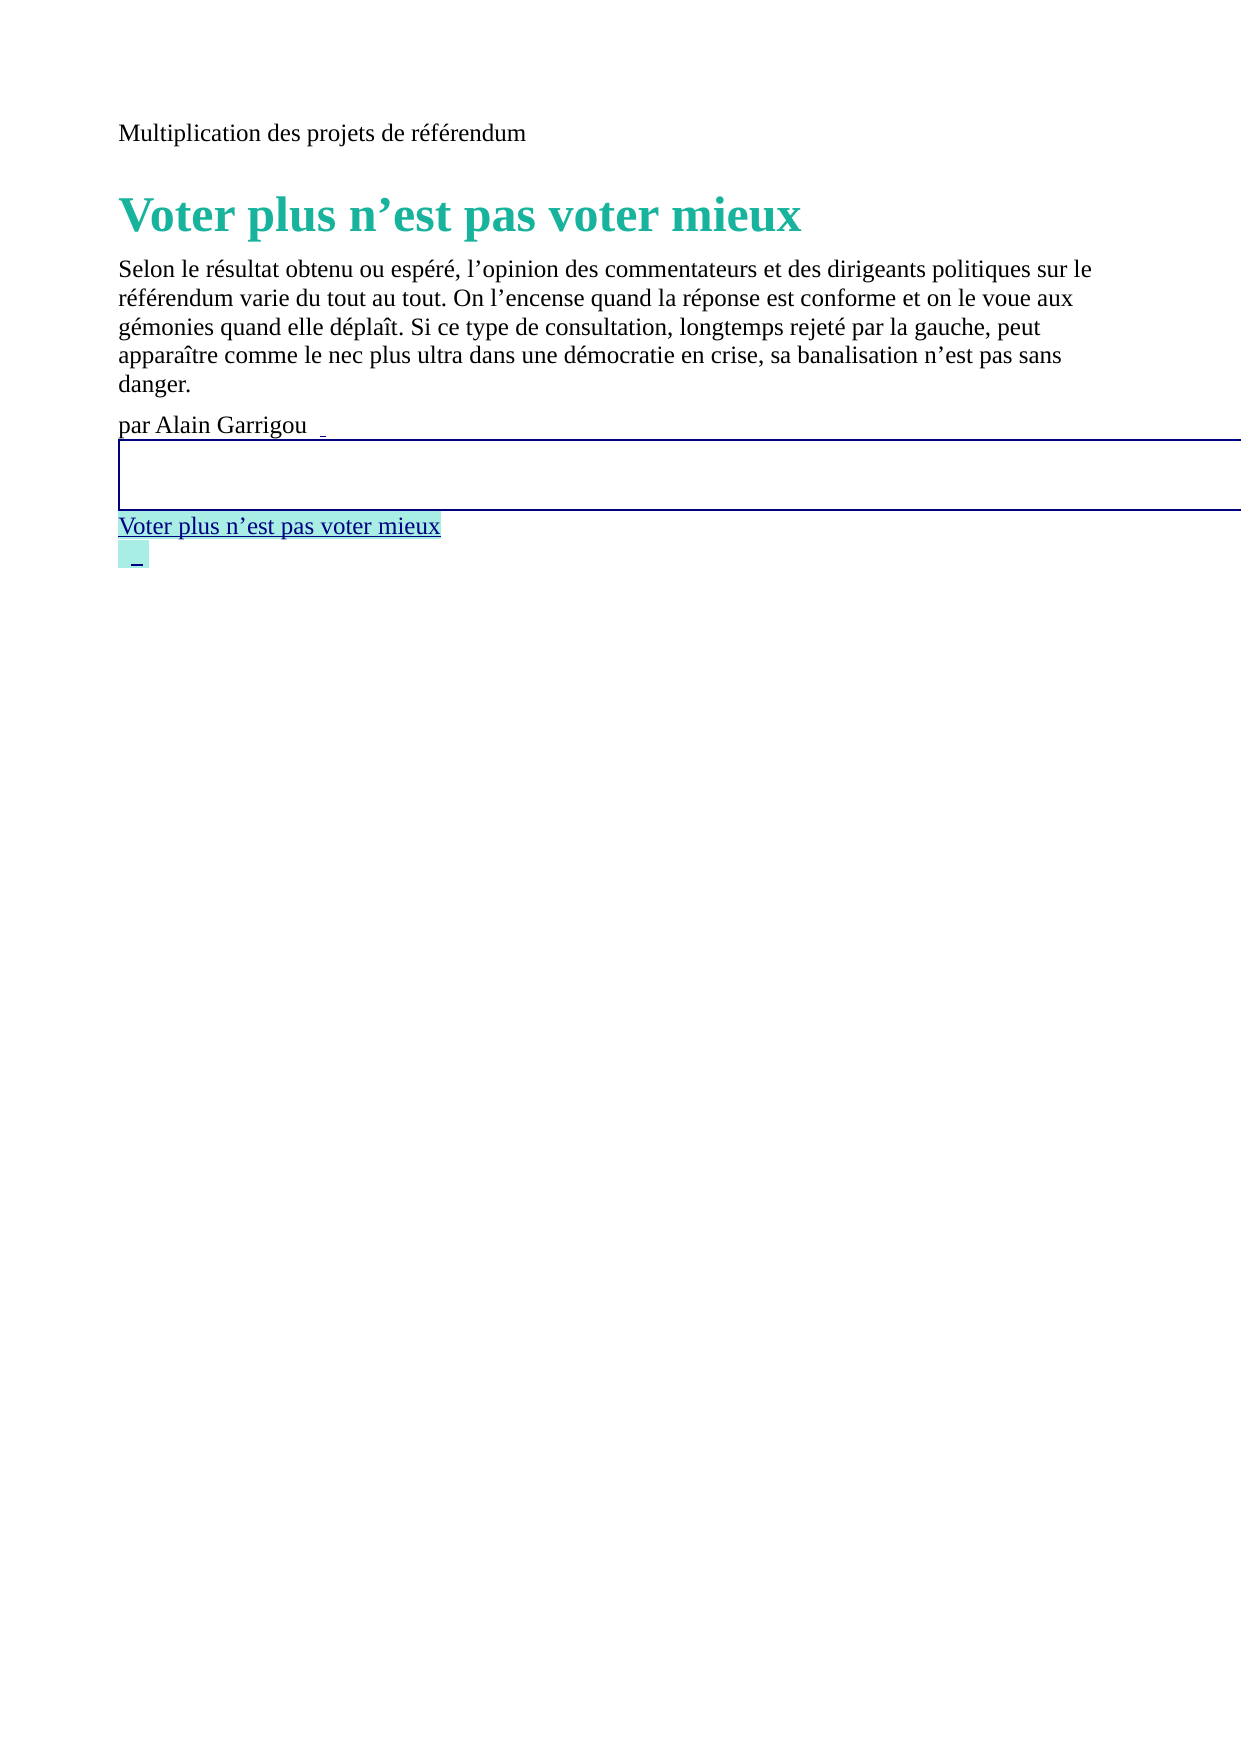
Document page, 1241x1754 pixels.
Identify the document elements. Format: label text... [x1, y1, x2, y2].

text ↑ [118, 539, 1122, 568]
text par Alain Garrigou [118, 411, 1122, 439]
text Multiplication des projets de référendum [118, 118, 1122, 147]
text Voter plus n’est pas voter mieux [118, 511, 1122, 539]
text Selon le résultat obtenu ou espéré, l’opinion des commentateurs et des dirigeants politiques sur le référendum varie du tout au tout. On l’encense quand la réponse est conforme et on le voue aux gémonies quand elle déplaît. Si ce type de consultation, longtemps rejeté par la gauche, peut apparaître comme le nec plus ultra dans une démocratie en crise, sa banalisation n’est pas sans danger. [118, 254, 1122, 398]
subtitle Voter plus n’est pas voter mieux [118, 184, 1122, 242]
